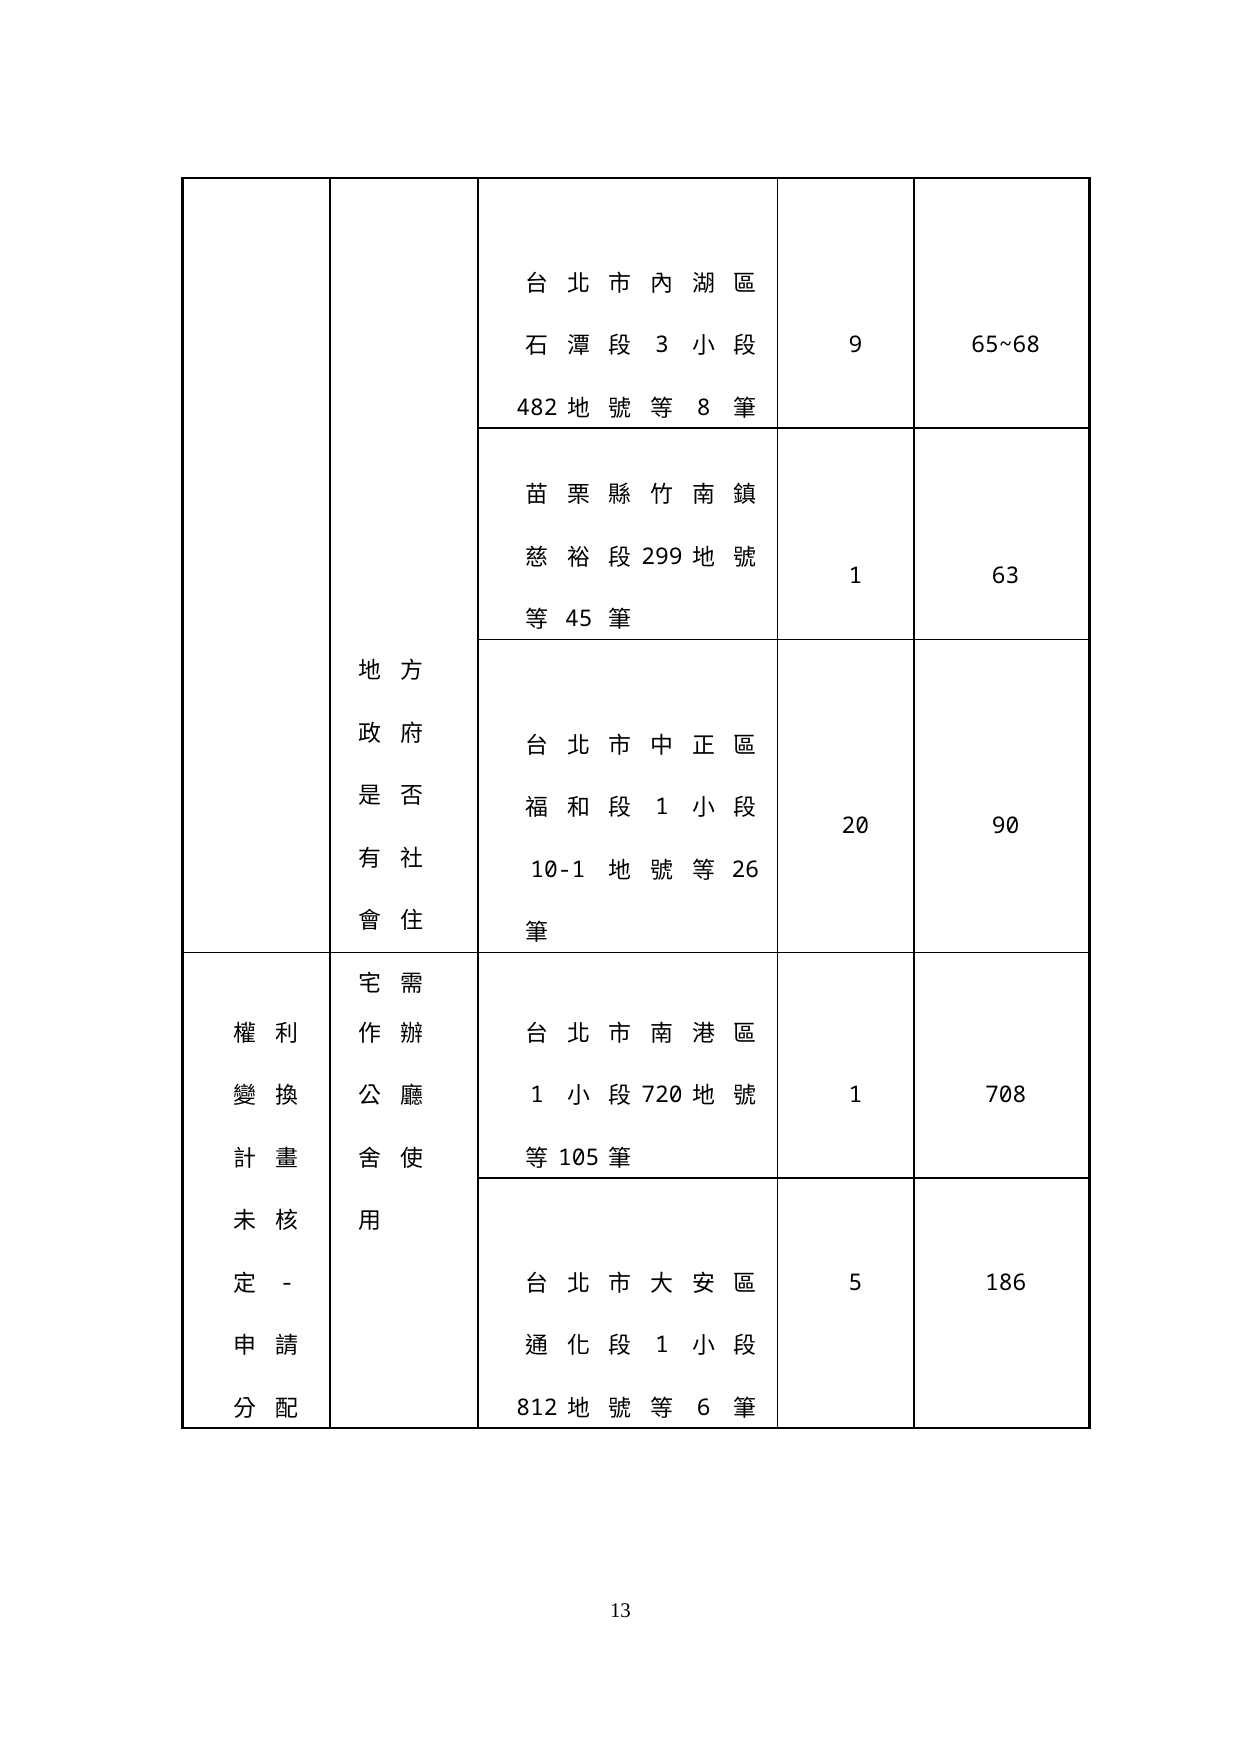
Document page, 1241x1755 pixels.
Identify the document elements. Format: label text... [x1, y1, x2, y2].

table_cell 1 [778, 429, 913, 638]
table_cell 90 [915, 640, 1088, 952]
table_cell 65~68 [915, 179, 1088, 427]
table_cell 1 [778, 953, 913, 1177]
table_cell 未定用途，俟分回後詢問地方政府是否有社會住宅需求 [331, 179, 477, 952]
table_cell 苗栗縣竹南鎮慈裕段299地號等45筆 [479, 429, 777, 638]
table_cell 9 [778, 179, 913, 427]
table_cell 作辦公廳舍使用 [331, 953, 477, 1427]
table_cell 63 [915, 429, 1088, 638]
table_cell 權利變換計畫未核定-申請分配 [184, 953, 329, 1427]
table_cell 台北市內湖區石潭段3小段482地號等8筆 [479, 179, 777, 427]
table_cell 台北市中正區福和段1小段10-1地號等26筆 [479, 640, 777, 952]
table_cell 708 [915, 953, 1088, 1177]
table_cell 186 [915, 1179, 1088, 1427]
table_cell 台北市大安區通化段1小段812地號等6筆 [479, 1179, 777, 1427]
table_cell [184, 179, 329, 952]
table_cell 台北市南港區1小段720地號等105筆 [479, 953, 777, 1177]
table_cell 5 [778, 1179, 913, 1427]
table_cell 20 [778, 640, 913, 952]
